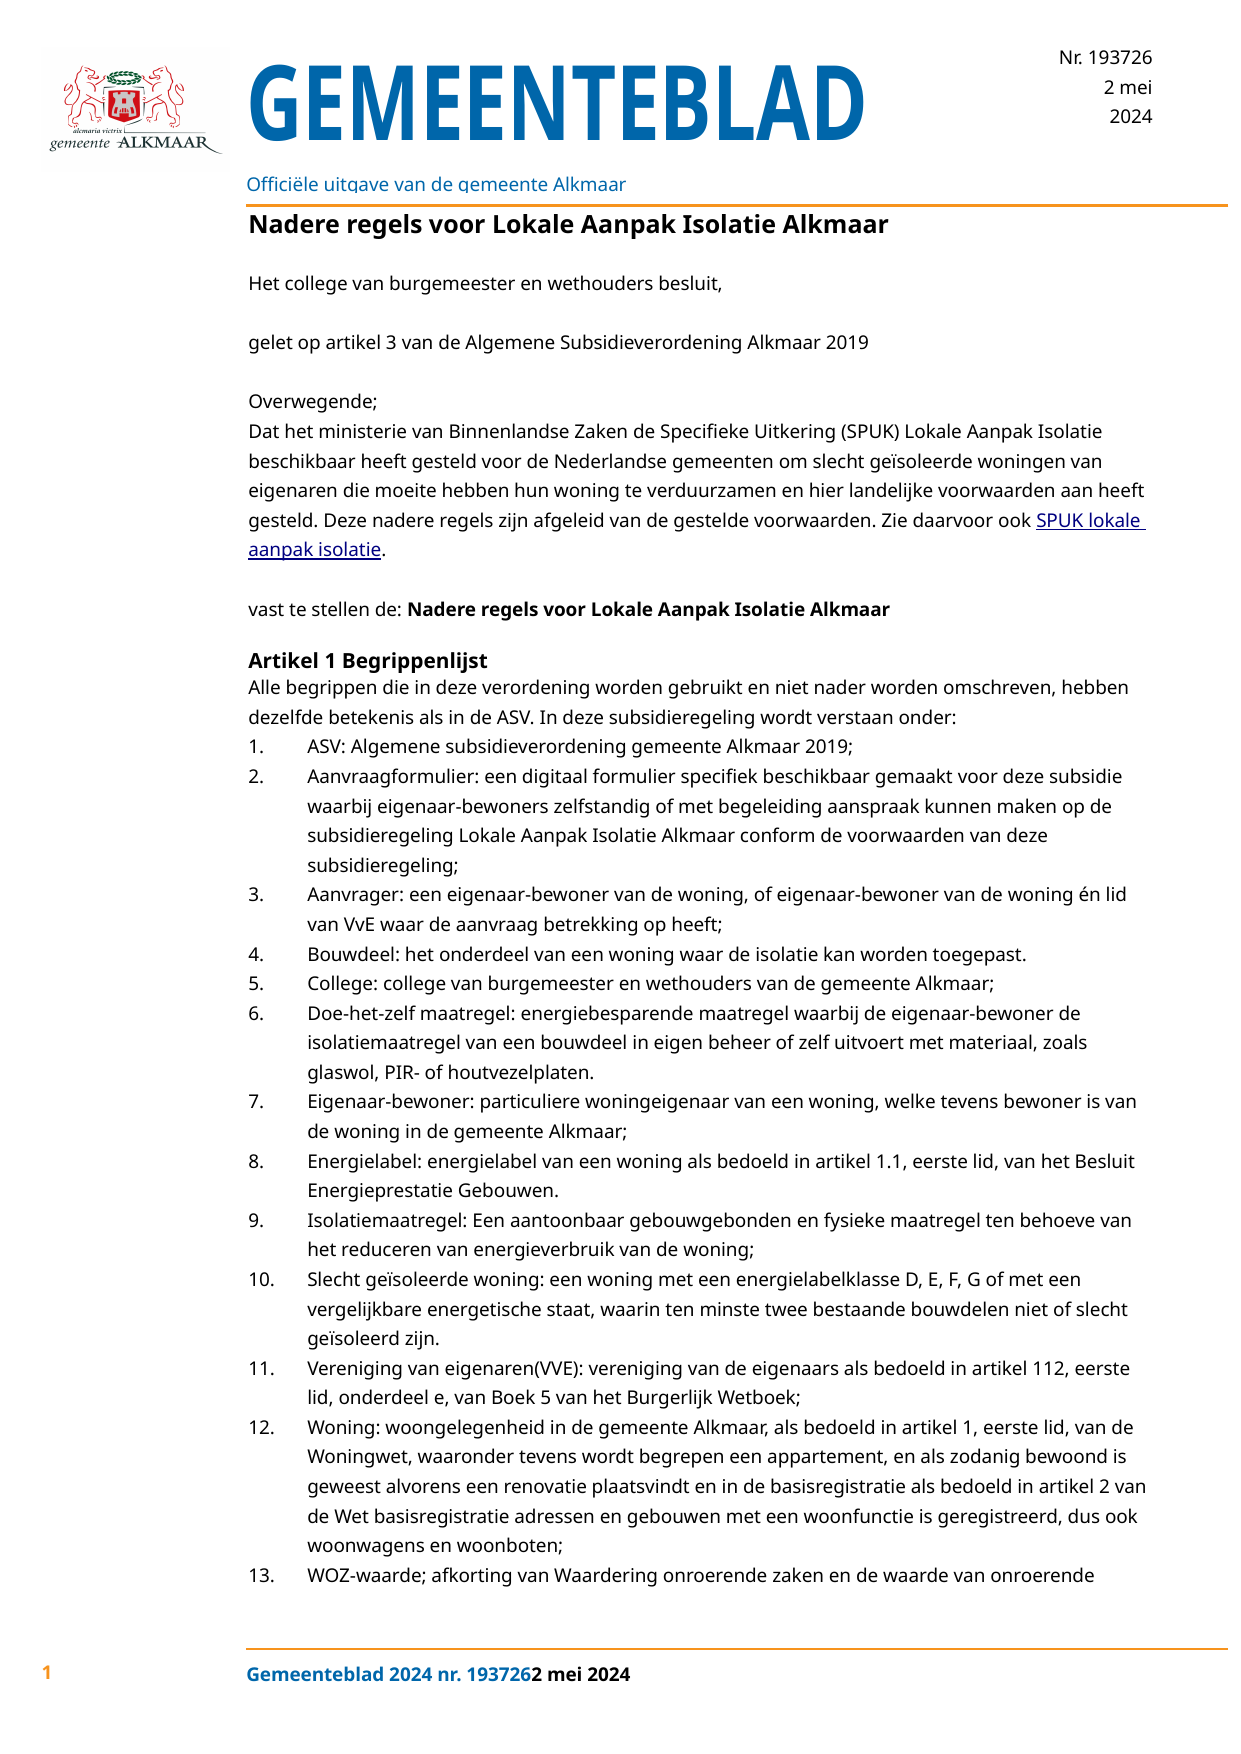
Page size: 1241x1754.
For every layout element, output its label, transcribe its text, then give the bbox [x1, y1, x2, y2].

list WOZ-waarde; afkorting van Waardering onroerende zaken en de waarde van onroerende [248, 1562, 1152, 1588]
list College: college van burgemeester en wethouders van de gemeente Alkmaar; [248, 970, 1152, 996]
text vast te stellen de: Nadere regels voor Lokale Aanpak Isolatie Alkmaar [248, 596, 1152, 621]
text Nadere regels voor Lokale Aanpak Isolatie Alkmaar [248, 207, 1152, 241]
list Isolatiemaatregel: Een aantoonbaar gebouwgebonden en fysieke maatregel ten behoeve van het reduceren van energieverbruik van de woning; [248, 1207, 1152, 1262]
list Bouwdeel: het onderdeel van een woning waar de isolatie kan worden toegepast. [248, 941, 1152, 967]
picture [41, 47, 231, 172]
text Het college van burgemeester en wethouders besluit, [248, 270, 1152, 296]
text Dat het ministerie van Binnenlandse Zaken de Specifieke Uitkering (SPUK) Lokale Aanpak Isolatie beschikbaar heeft gesteld voor de Nederlandse gemeenten om slecht geïsoleerde woningen van eigenaren die moeite hebben hun woning te verduurzamen en hier landelijke voorwaarden aan heeft gesteld. Deze nadere regels zijn afgeleid van de gestelde voorwaarden. Zie daarvoor ook SPUK lokale aanpak isolatie. [248, 418, 1152, 562]
text gelet op artikel 3 van de Algemene Subsidieverordening Alkmaar 2019 [248, 329, 1152, 355]
list Vereniging van eigenaren(VVE): vereniging van de eigenaars als bedoeld in artikel 112, eerste lid, onderdeel e, van Boek 5 van het Burgerlijk Wetboek; [248, 1355, 1152, 1410]
list Eigenaar-bewoner: particuliere woningeigenaar van een woning, welke tevens bewoner is van de woning in de gemeente Alkmaar; [248, 1089, 1152, 1144]
text Alle begrippen die in deze verordening worden gebruikt en niet nader worden omschreven, hebben dezelfde betekenis als in de ASV. In deze subsidieregeling wordt verstaan onder: [248, 674, 1152, 730]
list Slecht geïsoleerde woning: een woning met een energielabelklasse D, E, F, G of met een vergelijkbare energetische staat, waarin ten minste twee bestaande bouwdelen niet of slecht geïsoleerd zijn. [248, 1266, 1152, 1351]
text Overwegende; [248, 389, 1152, 414]
list Aanvraagformulier: een digitaal formulier specifiek beschikbaar gemaakt voor deze subsidie waarbij eigenaar-bewoners zelfstandig of met begeleiding aanspraak kunnen maken op de subsidieregeling Lokale Aanpak Isolatie Alkmaar conform de voorwaarden van deze subsidieregeling; [248, 763, 1152, 878]
list Woning: woongelegenheid in de gemeente Alkmaar, als bedoeld in artikel 1, eerste lid, van de Woningwet, waaronder tevens wordt begrepen een appartement, en als zodanig bewoond is geweest alvorens een renovatie plaatsvindt en in de basisregistratie als bedoeld in artikel 2 van de Wet basisregistratie adressen en gebouwen met een woonfunctie is geregistreerd, dus ook woonwagens en woonboten; [248, 1414, 1152, 1558]
list Aanvrager: een eigenaar-bewoner van de woning, of eigenaar-bewoner van de woning én lid van VvE waar de aanvraag betrekking op heeft; [248, 882, 1152, 937]
list Energielabel: energielabel van een woning als bedoeld in artikel 1.1, eerste lid, van het Besluit Energieprestatie Gebouwen. [248, 1148, 1152, 1203]
text Artikel 1 Begrippenlijst [248, 646, 1152, 674]
list Doe-het-zelf maatregel: energiebesparende maatregel waarbij de eigenaar-bewoner de isolatiemaatregel van een bouwdeel in eigen beheer of zelf uitvoert met materiaal, zoals glaswol, PIR- of houtvezelplaten. [248, 1000, 1152, 1085]
list ASV: Algemene subsidieverordening gemeente Alkmaar 2019; [248, 734, 1152, 759]
